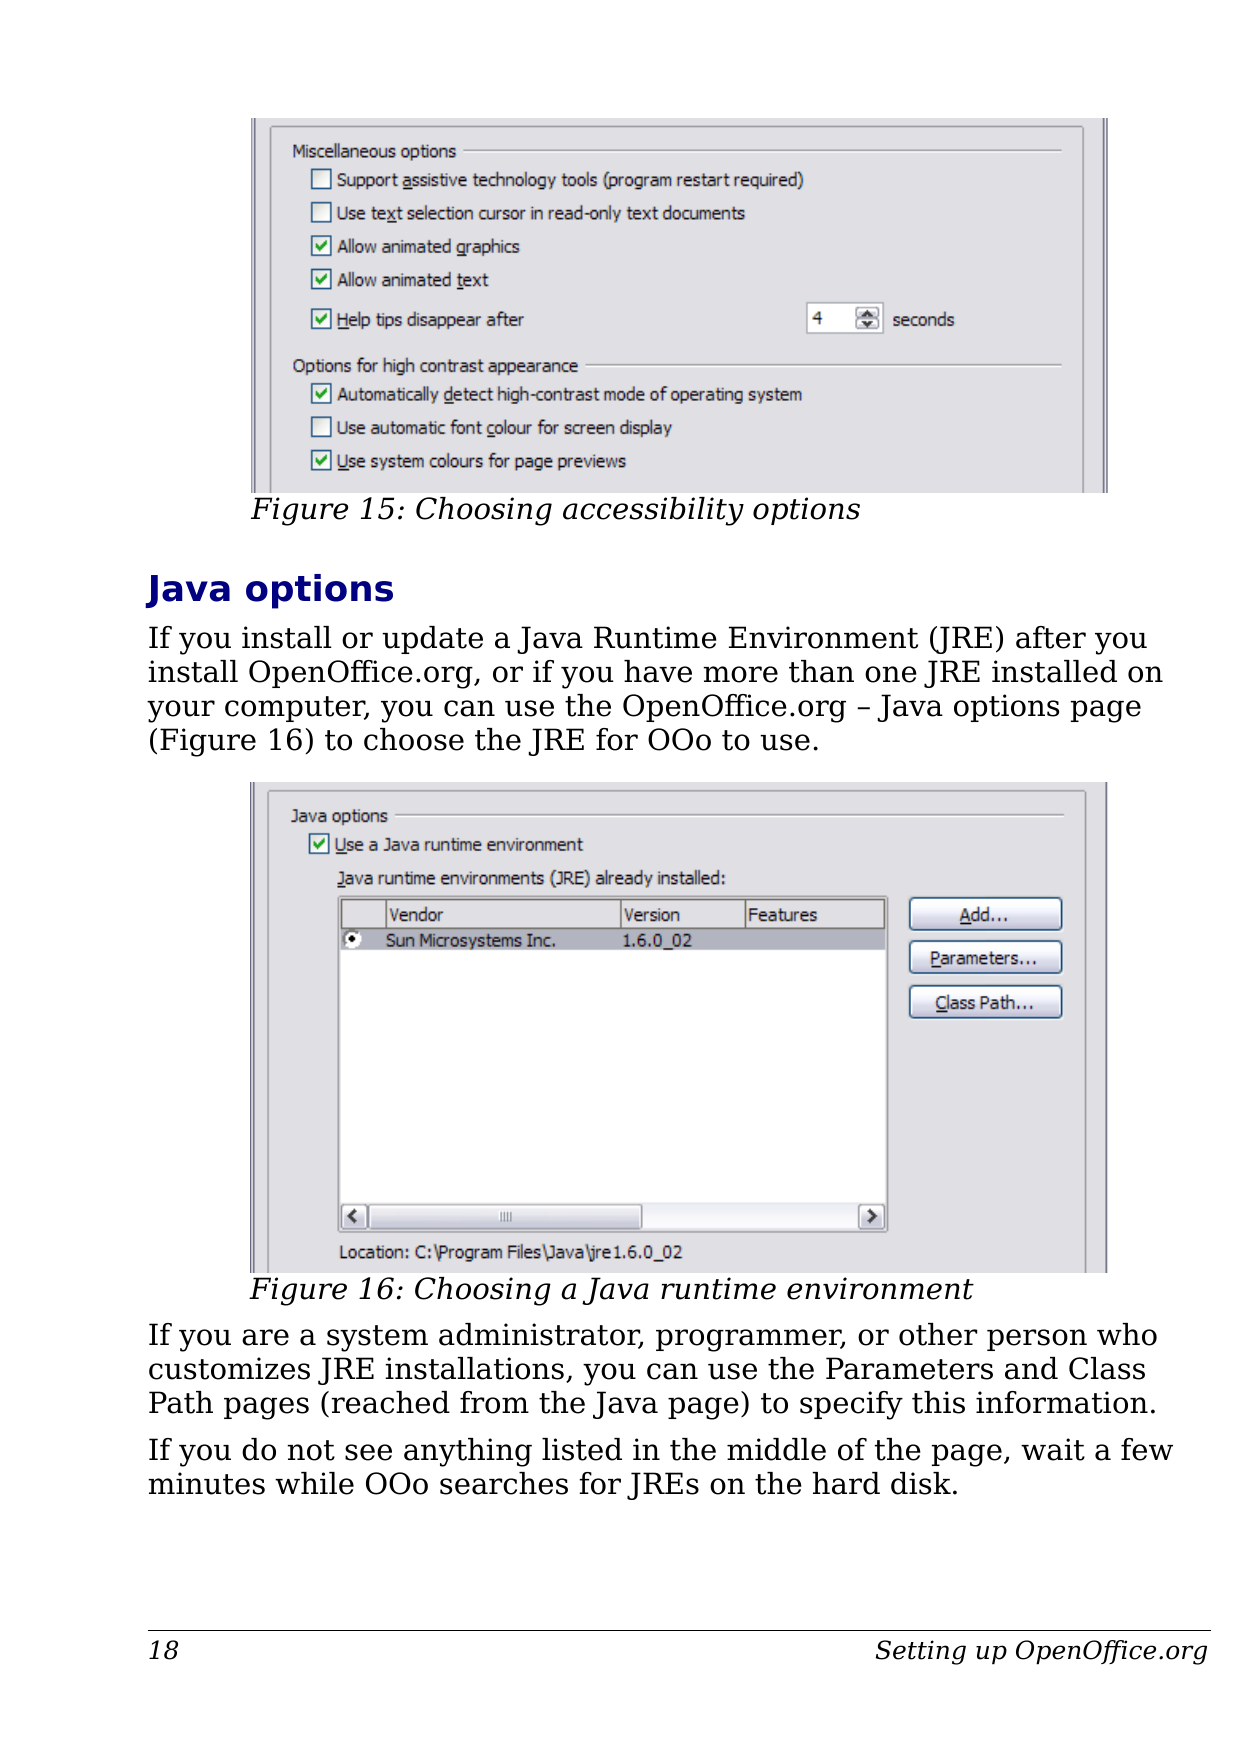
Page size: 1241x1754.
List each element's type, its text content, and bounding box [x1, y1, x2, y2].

picture [251, 118, 1108, 493]
text Figure 16: Choosing a Java runtime environment [250, 1273, 1108, 1306]
subtitle Java options [148, 568, 1211, 609]
picture [250, 782, 1109, 1273]
text If you do not see anything listed in the middle of the page, wait a few minutes while OOo searches for JREs on the hard disk. [148, 1433, 1211, 1501]
text If you install or update a Java Runtime Environment (JRE) after you install OpenOffice.org, or if you have more than one JRE installed on your computer, you can use the OpenOffice.org – Java options page (Figure 16) to choose the JRE for OOo to use. [148, 622, 1211, 758]
text Figure 15: Choosing accessibility options [251, 493, 1107, 526]
text If you are a system administrator, programmer, or other person who customizes JRE installations, you can use the Parameters and Class Path pages (reached from the Java page) to specify this information. [148, 1319, 1211, 1421]
